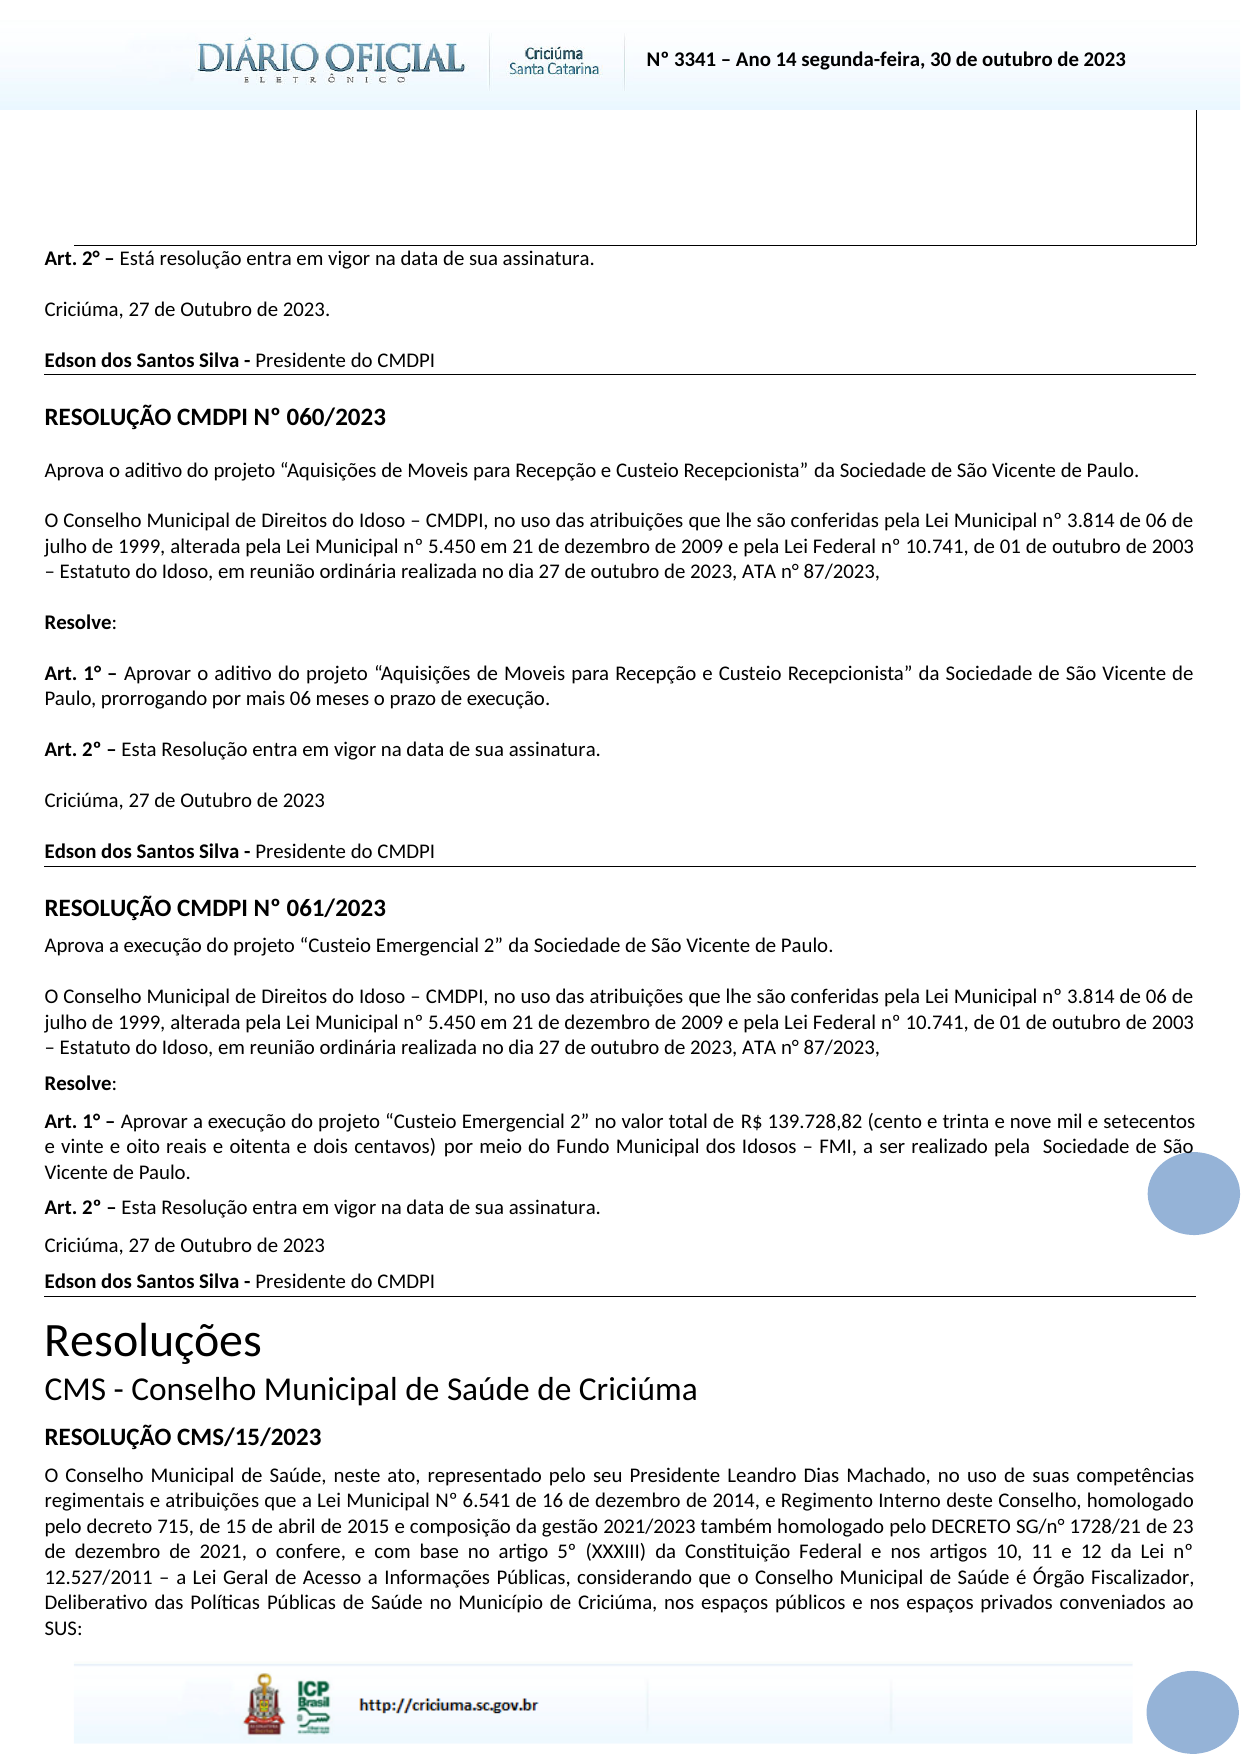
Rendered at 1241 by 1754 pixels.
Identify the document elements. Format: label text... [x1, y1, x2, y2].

text O Conselho Municipal de Direitos do Idoso – CMDPI, no uso das atribuições que lhe são conferidas pela Lei Municipal nº 3.814 de 06 de julho de 1999, alterada pela Lei Municipal nº 5.450 em 21 de dezembro de 2009 e pela Lei Federal nº 10.741, de 01 de outubro de 2003 – Estatuto do Idoso, em reunião ordinária realizada no dia 27 de outubro de 2023, ATA n° 87/2023, [44, 508, 1196, 584]
text Edson dos Santos Silva - Presidente do CMDPI [44, 347, 1196, 374]
text Criciúma, 27 de Outubro de 2023 [44, 787, 1196, 813]
text Art. 1° – Aprovar a execução do projeto “Custeio Emergencial 2” no valor total de R$ 139.728,82 (cento e trinta e nove mil e setecentos e vinte e oito reais e oitenta e dois centavos) por meio do Fundo Municipal dos Idosos – FMI, a ser realizado pela Sociedade de São Vicente de Paulo. [44, 1108, 1196, 1184]
text Art. 2° – Está resolução entra em vigor na data de sua assinatura. [44, 245, 1196, 271]
text RESOLUÇÃO CMS/15/2023 [44, 1422, 1196, 1452]
text RESOLUÇÃO CMDPI Nº 061/2023 [44, 892, 1196, 922]
text O Conselho Municipal de Direitos do Idoso – CMDPI, no uso das atribuições que lhe são conferidas pela Lei Municipal nº 3.814 de 06 de julho de 1999, alterada pela Lei Municipal nº 5.450 em 21 de dezembro de 2009 e pela Lei Federal nº 10.741, de 01 de outubro de 2003 – Estatuto do Idoso, em reunião ordinária realizada no dia 27 de outubro de 2023, ATA n° 87/2023, [44, 983, 1196, 1060]
text Art. 1° – Aprovar o aditivo do projeto “Aquisições de Moveis para Recepção e Custeio Recepcionista” da Sociedade de São Vicente de Paulo, prorrogando por mais 06 meses o prazo de execução. [44, 660, 1196, 711]
text Resolve: [44, 1070, 1196, 1095]
text O Conselho Municipal de Saúde, neste ato, representado pelo seu Presidente Leandro Dias Machado, no uso de suas competências regimentais e atribuições que a Lei Municipal Nº 6.541 de 16 de dezembro de 2014, e Regimento Interno deste Conselho, homologado pelo decreto 715, de 15 de abril de 2015 e composição da gestão 2021/2023 também homologado pelo DECRETO SG/n° 1728/21 de 23 de dezembro de 2021, o confere, e com base no artigo 5º (XXXIII) da Constituição Federal e nos artigos 10, 11 e 12 da Lei nº 12.527/2011 – a Lei Geral de Acesso a Informações Públicas, considerando que o Conselho Municipal de Saúde é Órgão Fiscalizador, Deliberativo das Políticas Públicas de Saúde no Município de Criciúma, nos espaços públicos e nos espaços privados conveniados ao SUS: [44, 1462, 1196, 1640]
text Criciúma, 27 de Outubro de 2023. [44, 296, 1196, 321]
text Resoluções [44, 1309, 1196, 1368]
text Art. 2º – Esta Resolução entra em vigor na data de sua assinatura. [44, 736, 1196, 762]
text Criciúma, 27 de Outubro de 2023 [44, 1233, 1196, 1258]
text CMS - Conselho Municipal de Saúde de Criciúma [44, 1368, 1196, 1409]
text Aprova o aditivo do projeto “Aquisições de Moveis para Recepção e Custeio Recepcionista” da Sociedade de São Vicente de Paulo. [44, 457, 1196, 482]
text Aprova a execução do projeto “Custeio Emergencial 2” da Sociedade de São Vicente de Paulo. [44, 933, 1196, 958]
text Art. 2º – Esta Resolução entra em vigor na data de sua assinatura. [44, 1194, 1157, 1220]
text Resolve: [44, 609, 1196, 635]
text RESOLUÇÃO CMDPI Nº 060/2023 [44, 401, 1196, 431]
text Edson dos Santos Silva - Presidente do CMDPI [44, 838, 1196, 866]
text Edson dos Santos Silva - Presidente do CMDPI [44, 1268, 1196, 1296]
